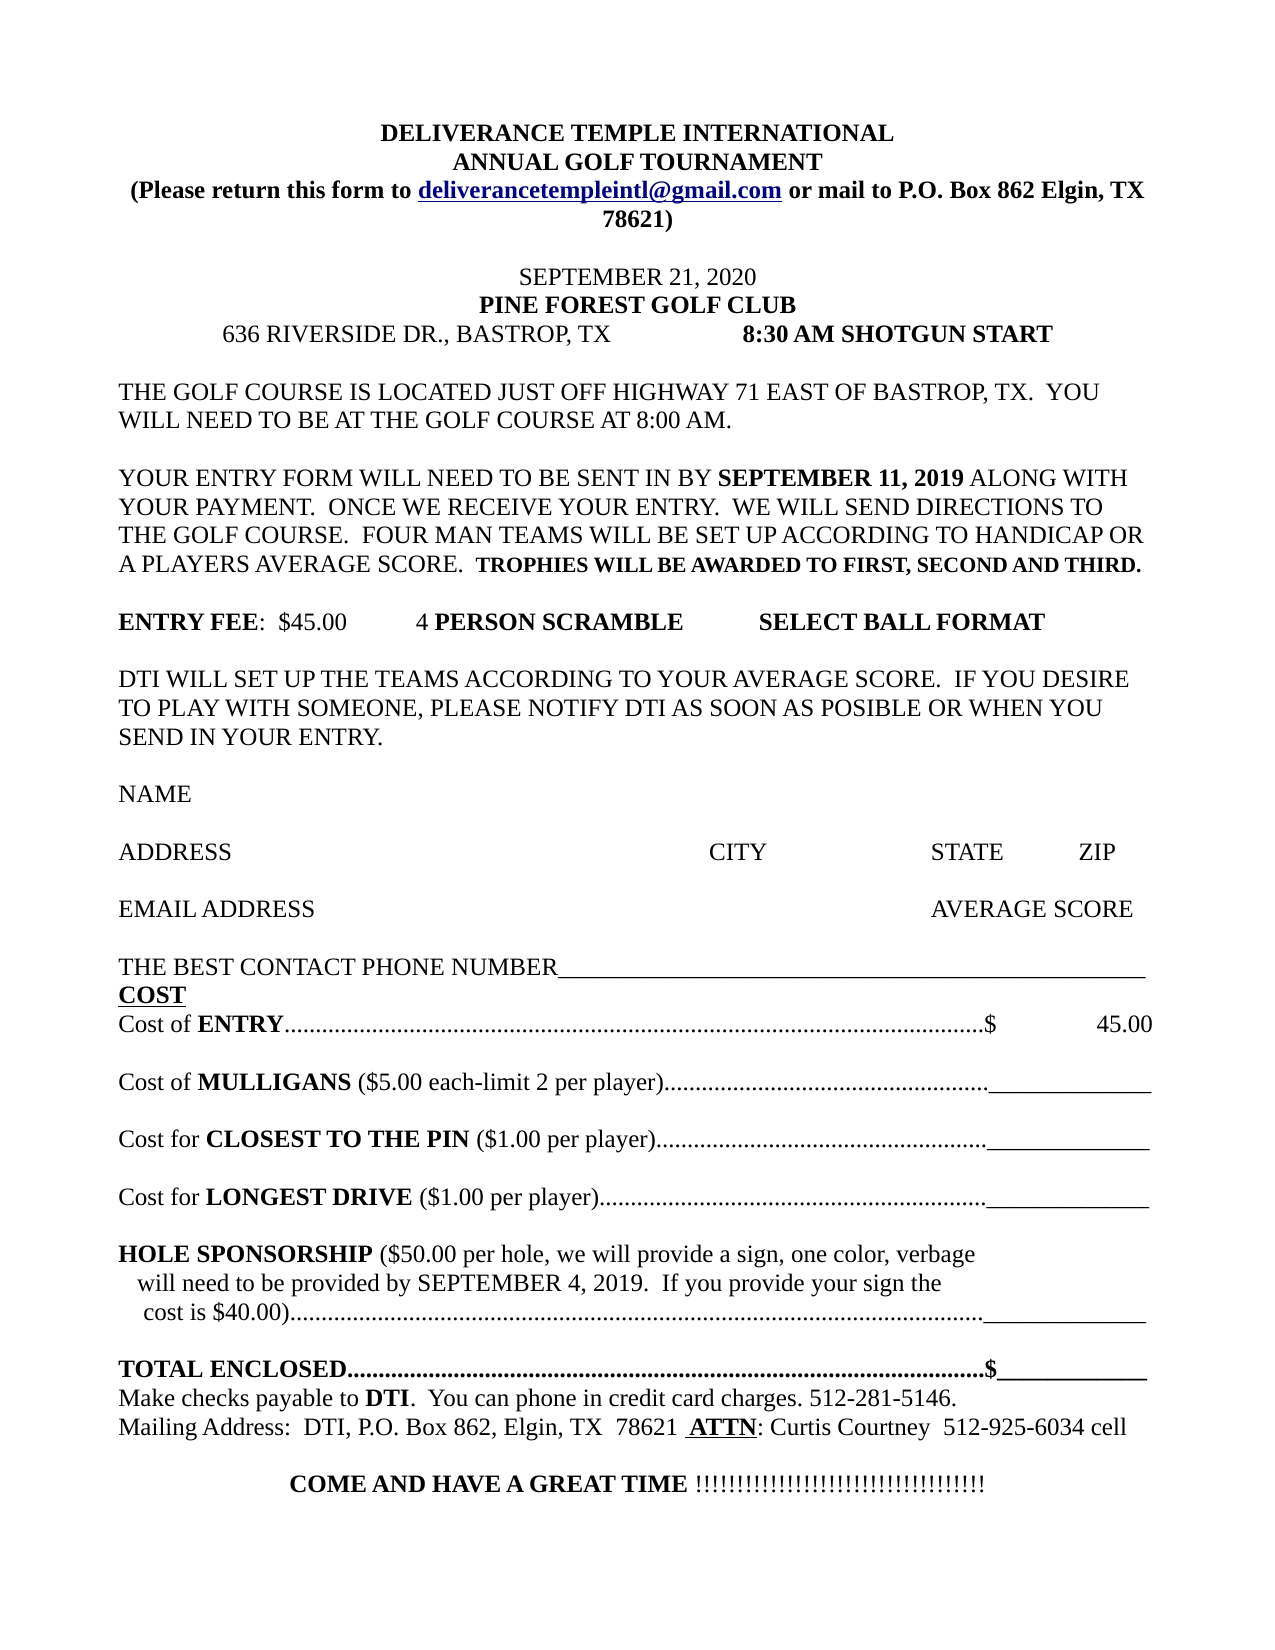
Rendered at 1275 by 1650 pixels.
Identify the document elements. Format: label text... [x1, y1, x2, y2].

text EMAIL ADDRESS AVERAGE SCORE [118, 894, 1157, 923]
text ANNUAL GOLF TOURNAMENT (Please return this form to deliverancetempleintl@gmail.com or mail to P.O. Box 862 Elgin, TX 78621) [118, 147, 1157, 233]
text YOUR ENTRY FORM WILL NEED TO BE SENT IN BY SEPTEMBER 11, 2019 ALONG WITH YOUR PAYMENT. ONCE WE RECEIVE YOUR ENTRY. WE WILL SEND DIRECTIONS TO THE GOLF COURSE. FOUR MAN TEAMS WILL BE SET UP ACCORDING TO HANDICAP OR A PLAYERS AVERAGE SCORE. TROPHIES WILL BE AWARDED TO FIRST, SECOND AND THIRD. [118, 463, 1157, 578]
text 636 RIVERSIDE DR., BASTROP, TX 8:30 AM SHOTGUN START [118, 319, 1157, 348]
text DELIVERANCE TEMPLE INTERNATIONAL [118, 118, 1157, 147]
text will need to be provided by SEPTEMBER 4, 2019. If you provide your sign the [118, 1268, 1157, 1297]
text TOTAL ENCLOSED......................................................................................................$____________ [118, 1354, 1157, 1383]
text COST [118, 981, 1157, 1009]
text DTI WILL SET UP THE TEAMS ACCORDING TO YOUR AVERAGE SCORE. IF YOU DESIRE TO PLAY WITH SOMEONE, PLEASE NOTIFY DTI AS SOON AS POSIBLE OR WHEN YOU SEND IN YOUR ENTRY. [118, 664, 1157, 751]
text Cost for CLOSEST TO THE PIN ($1.00 per player)....................................................._____________ [118, 1124, 1157, 1153]
text COME AND HAVE A GREAT TIME !!!!!!!!!!!!!!!!!!!!!!!!!!!!!!!!!!! [118, 1469, 1157, 1498]
text ADDRESS CITY STATE ZIP [118, 837, 1157, 866]
text Make checks payable to DTI. You can phone in credit card charges. 512-281-5146. [118, 1383, 1157, 1412]
text Cost of ENTRY................................................................................................................$ 45.00 [118, 1009, 1157, 1038]
text THE BEST CONTACT PHONE NUMBER_______________________________________________ [118, 952, 1157, 981]
text THE GOLF COURSE IS LOCATED JUST OFF HIGHWAY 71 EAST OF BASTROP, TX. YOU WILL NEED TO BE AT THE GOLF COURSE AT 8:00 AM. [118, 377, 1157, 434]
text PINE FOREST GOLF CLUB [118, 291, 1157, 319]
text HOLE SPONSORSHIP ($50.00 per hole, we will provide a sign, one color, verbage [118, 1239, 1157, 1268]
text ENTRY FEE: $45.00 4 PERSON SCRAMBLE SELECT BALL FORMAT [118, 607, 1157, 636]
text Cost for LONGEST DRIVE ($1.00 per player).............................................................._____________ [118, 1182, 1157, 1211]
text SEPTEMBER 21, 2020 [118, 262, 1157, 291]
text cost is $40.00)..............................................................................................................._____________ [118, 1297, 1157, 1326]
text Mailing Address: DTI, P.O. Box 862, Elgin, TX 78621 ATTN: Curtis Courtney 512-925-6034 cell [118, 1412, 1157, 1441]
text NAME [118, 779, 1157, 808]
text Cost of MULLIGANS ($5.00 each-limit 2 per player)...................................................._____________ [118, 1067, 1157, 1096]
